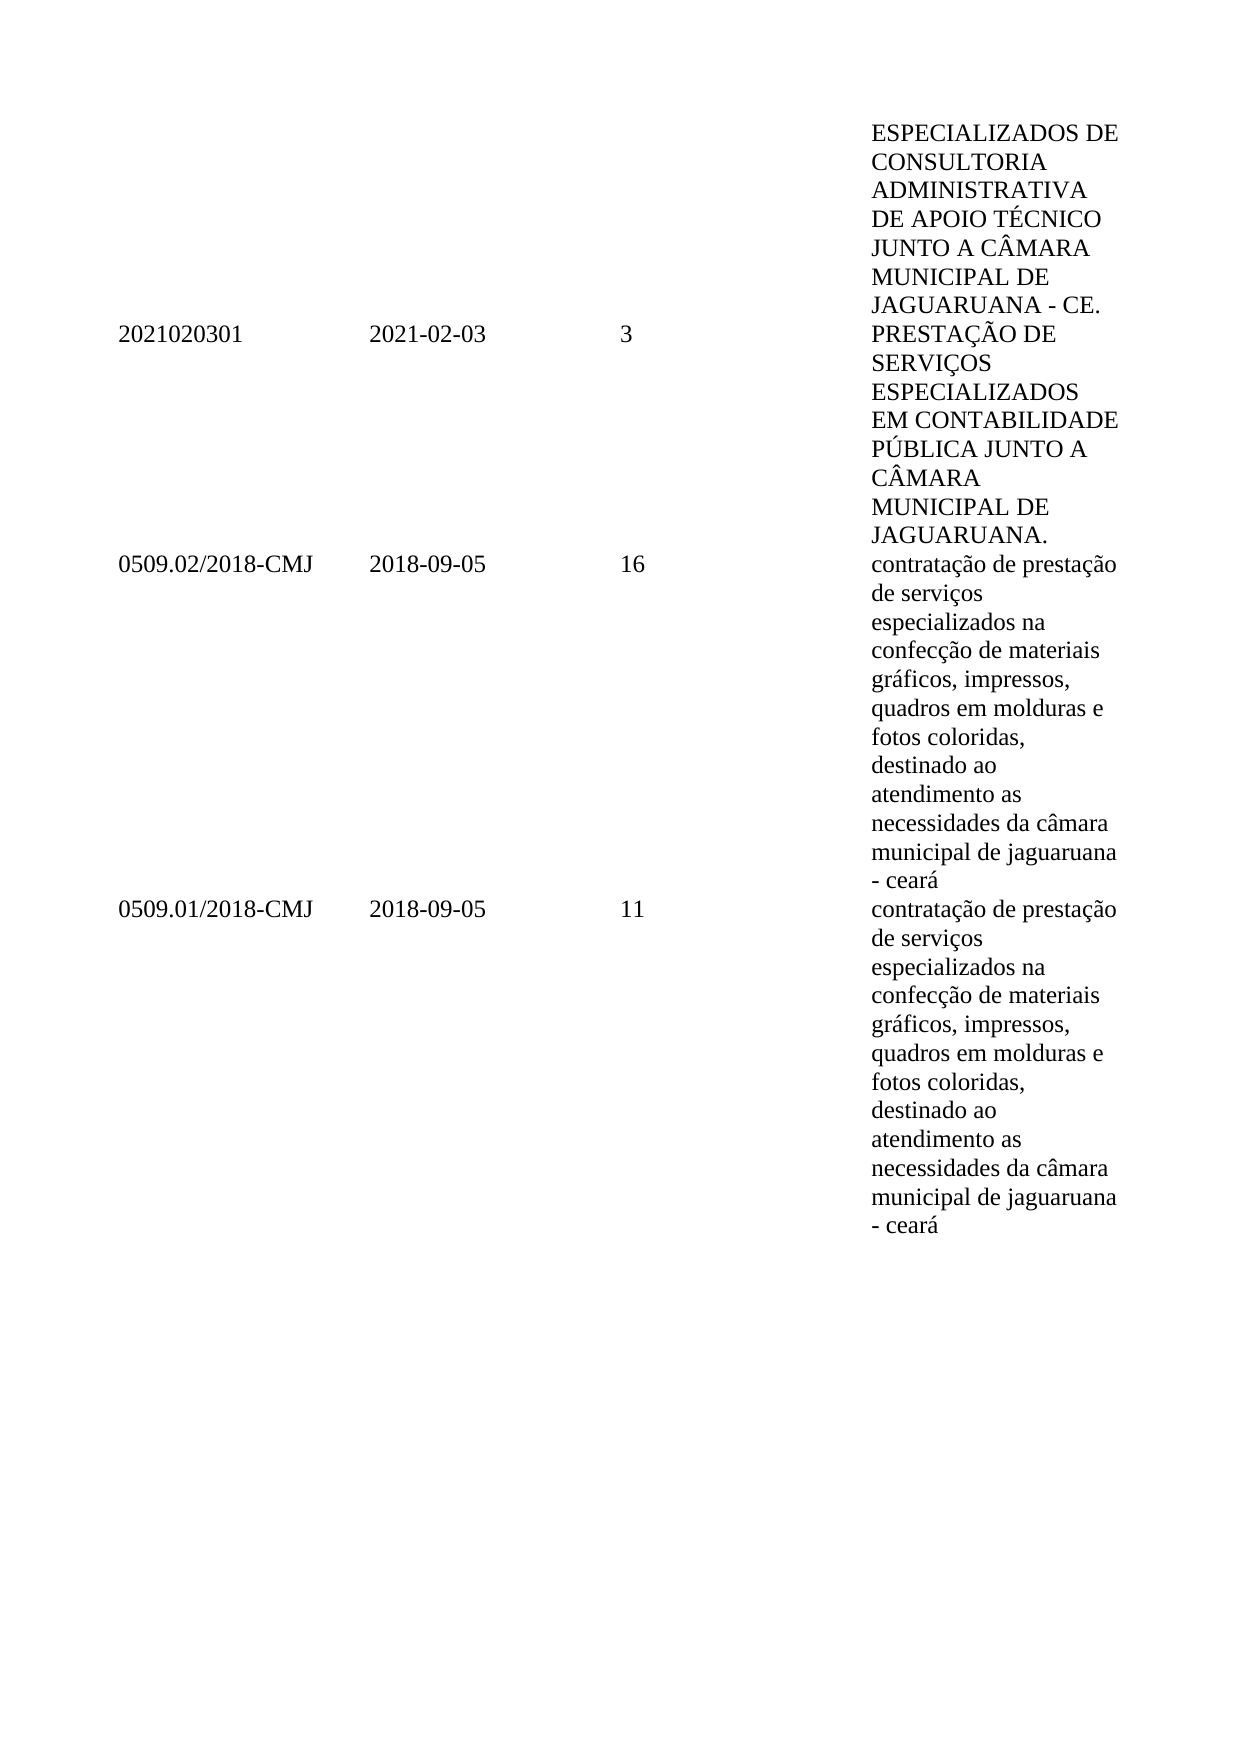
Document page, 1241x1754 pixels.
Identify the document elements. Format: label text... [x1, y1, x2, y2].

table_cell 3 [620, 319, 871, 549]
table_cell 0509.02/2018-CMJ [118, 549, 369, 894]
table_cell ESPECIALIZADOS DE CONSULTORIA ADMINISTRATIVA DE APOIO TÉCNICO JUNTO A CÂMARA MUNICIPAL DE JAGUARUANA - CE. [871, 118, 1122, 319]
table_cell 11 [620, 894, 871, 1239]
table_cell 16 [620, 549, 871, 894]
table_cell 2018-09-05 [369, 894, 620, 1239]
table_cell 0509.01/2018-CMJ [118, 894, 369, 1239]
table_cell [620, 118, 871, 319]
table_cell 2021020301 [118, 319, 369, 549]
table_cell contratação de prestação de serviços especializados na confecção de materiais gráficos, impressos, quadros em molduras e fotos coloridas, destinado ao atendimento as necessidades da câmara municipal de jaguaruana - ceará [871, 549, 1122, 894]
table_cell [118, 118, 369, 319]
table_cell PRESTAÇÃO DE SERVIÇOS ESPECIALIZADOS EM CONTABILIDADE PÚBLICA JUNTO A CÂMARA MUNICIPAL DE JAGUARUANA. [871, 319, 1122, 549]
table_cell [369, 118, 620, 319]
table_cell 2018-09-05 [369, 549, 620, 894]
table_cell 2021-02-03 [369, 319, 620, 549]
table_cell contratação de prestação de serviços especializados na confecção de materiais gráficos, impressos, quadros em molduras e fotos coloridas, destinado ao atendimento as necessidades da câmara municipal de jaguaruana - ceará [871, 894, 1122, 1239]
